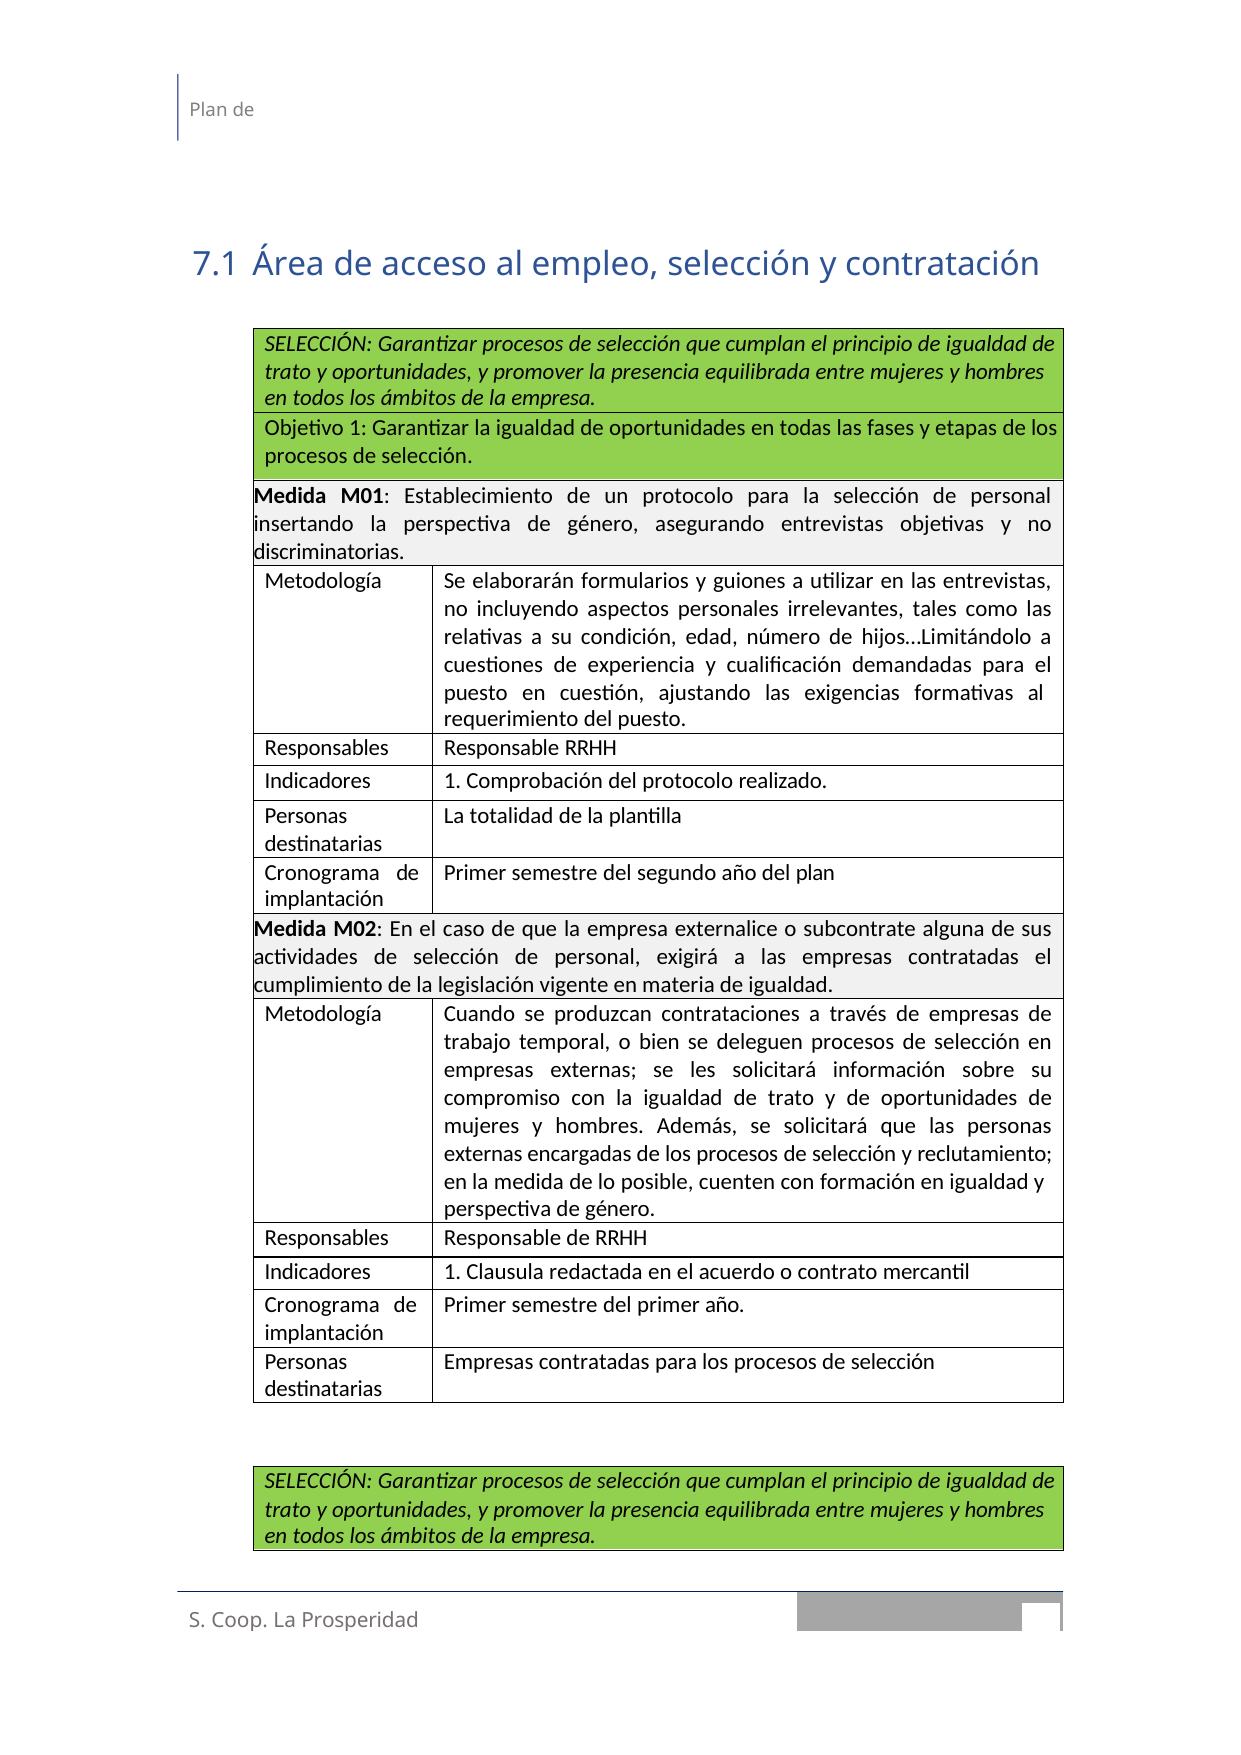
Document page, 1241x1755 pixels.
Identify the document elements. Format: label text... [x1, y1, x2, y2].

table_cell Primer semestre del segundo año del plan [433, 858, 1063, 913]
table_cell Responsables [254, 734, 432, 765]
table_cell Responsables [254, 1223, 432, 1256]
subtitle Área de acceso al empleo, selección y contratación [192, 240, 1167, 285]
table_cell Responsable RRHH [433, 734, 1063, 765]
table_cell Indicadores [254, 1258, 432, 1289]
table_cell Medida M01: Establecimiento de un protocolo para la selección de personal insertando la perspectiva de género, asegurando entrevistas objetivas y no discriminatorias. [254, 481, 1063, 565]
table_cell Metodología [254, 999, 432, 1222]
table_cell Se elaborarán formularios y guiones a utilizar en las entrevistas, no incluyendo aspectos personales irrelevantes, tales como las relativas a su condición, edad, número de hijos…Limitándolo a cuestiones de experiencia y cualificación demandadas para el puesto en cuestión, ajustando las exigencias formativas al requerimiento del puesto. [433, 566, 1063, 732]
table_cell Cronograma de implantación [254, 1290, 432, 1347]
table_cell Indicadores [254, 766, 432, 800]
table_cell Objetivo 1: Garantizar la igualdad de oportunidades en todas las fases y etapas de los procesos de selección. [254, 413, 1063, 479]
table_cell Empresas contratadas para los procesos de selección [433, 1348, 1063, 1402]
table_cell Primer semestre del primer año. [433, 1290, 1063, 1347]
table_cell Medida M02: En el caso de que la empresa externalice o subcontrate alguna de sus actividades de selección de personal, exigirá a las empresas contratadas el cumplimiento de la legislación vigente en materia de igualdad. [254, 914, 1063, 998]
table_cell Cronograma de implantación [254, 858, 432, 913]
table_header SELECCIÓN: Garantizar procesos de selección que cumplan el principio de igualdad de trato y oportunidades, y promover la presencia equilibrada entre mujeres y hombres en todos los ámbitos de la empresa. [254, 329, 1063, 412]
table_header SELECCIÓN: Garantizar procesos de selección que cumplan el principio de igualdad de trato y oportunidades, y promover la presencia equilibrada entre mujeres y hombres en todos los ámbitos de la empresa. [254, 1467, 1063, 1549]
table_cell La totalidad de la plantilla [433, 801, 1063, 857]
table_cell 1. Clausula redactada en el acuerdo o contrato mercantil [433, 1258, 1063, 1289]
table_cell Personas destinatarias [254, 1348, 432, 1402]
table_cell Metodología [254, 566, 432, 732]
table_cell 1. Comprobación del protocolo realizado. [433, 766, 1063, 800]
table_cell Personas destinatarias [254, 801, 432, 857]
table_cell Responsable de RRHH [433, 1223, 1063, 1256]
table_cell Cuando se produzcan contrataciones a través de empresas de trabajo temporal, o bien se deleguen procesos de selección en empresas externas; se les solicitará información sobre su compromiso con la igualdad de trato y de oportunidades de mujeres y hombres. Además, se solicitará que las personas externas encargadas de los procesos de selección y reclutamiento; en la medida de lo posible, cuenten con formación en igualdad y perspectiva de género. [433, 999, 1063, 1222]
